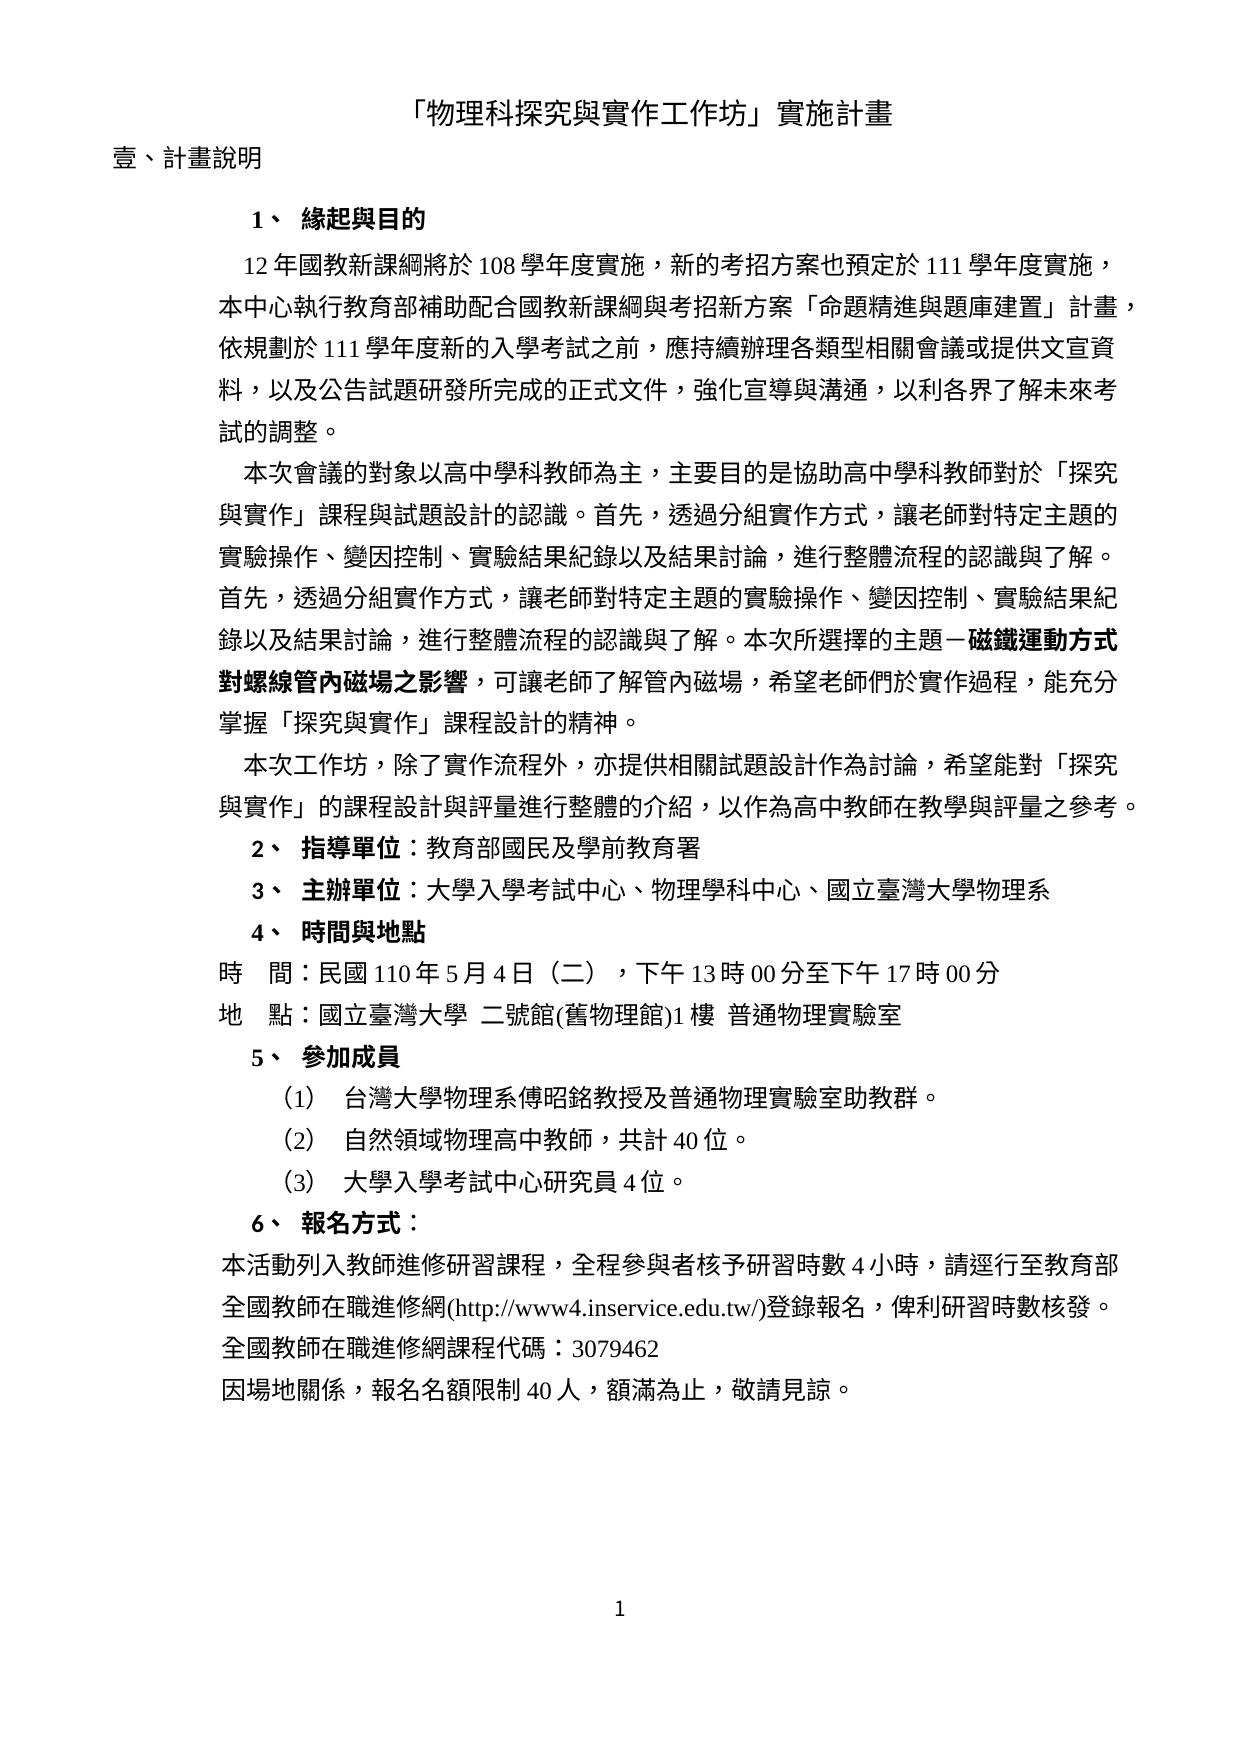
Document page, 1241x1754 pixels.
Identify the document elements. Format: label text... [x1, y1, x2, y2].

list 緣起與目的 [251, 199, 1122, 236]
list 參加成員 [251, 1033, 1122, 1074]
text 本次會議的對象以高中學科教師為主，主要目的是協助高中學科教師對於「探究與實作」課程與試題設計的認識。首先，透過分組實作方式，讓老師對特定主題的實驗操作、變因控制、實驗結果紀錄以及結果討論，進行整體流程的認識與了解。首先，透過分組實作方式，讓老師對特定主題的實驗操作、變因控制、實驗結果紀錄以及結果討論，進行整體流程的認識與了解。本次所選擇的主題－磁鐵運動方式對螺線管內磁場之影響，可讓老師了解管內磁場，希望老師們於實作過程，能充分掌握「探究與實作」課程設計的精神。 [218, 449, 1122, 741]
text 12年國教新課綱將於108學年度實施，新的考招方案也預定於111學年度實施，本中心執行教育部補助配合國教新課綱與考招新方案「命題精進與題庫建置」計畫，依規劃於111學年度新的入學考試之前，應持續辦理各類型相關會議或提供文宣資料，以及公告試題研發所完成的正式文件，強化宣導與溝通，以利各界了解未來考試的調整。 [218, 241, 1122, 449]
list 計畫說明 [112, 139, 1122, 175]
text 本活動列入教師進修研習課程，全程參與者核予研習時數4小時，請逕行至教育部全國教師在職進修網(http://www4.inservice.edu.tw/)登錄報名，俾利研習時數核發。全國教師在職進修網課程代碼：3079462 [222, 1241, 1122, 1366]
text 本次工作坊，除了實作流程外，亦提供相關試題設計作為討論，希望能對「探究與實作」的課程設計與評量進行整體的介紹，以作為高中教師在教學與評量之參考。 [218, 741, 1122, 824]
text 因場地關係，報名名額限制40人，額滿為止，敬請見諒。 [222, 1366, 1122, 1408]
list 主辦單位：大學入學考試中心、物理學科中心、國立臺灣大學物理系 [251, 866, 1122, 908]
text 「物理科探究與實作工作坊」實施計畫 [168, 90, 1122, 133]
list 自然領域物理高中教師，共計40位。 [268, 1116, 1122, 1158]
list 報名方式： [251, 1199, 1122, 1241]
list 台灣大學物理系傅昭銘教授及普通物理實驗室助教群。 [268, 1074, 1122, 1116]
text 地 點：國立臺灣大學 二號館(舊物理館)1樓 普通物理實驗室 [218, 991, 1122, 1033]
list 時間與地點 [251, 908, 1122, 949]
text 時 間：民國110年5月4日（二），下午13時00分至下午17時00分 [218, 949, 1122, 991]
list 大學入學考試中心研究員4位。 [268, 1158, 1122, 1199]
list 指導單位：教育部國民及學前教育署 [251, 824, 1122, 866]
